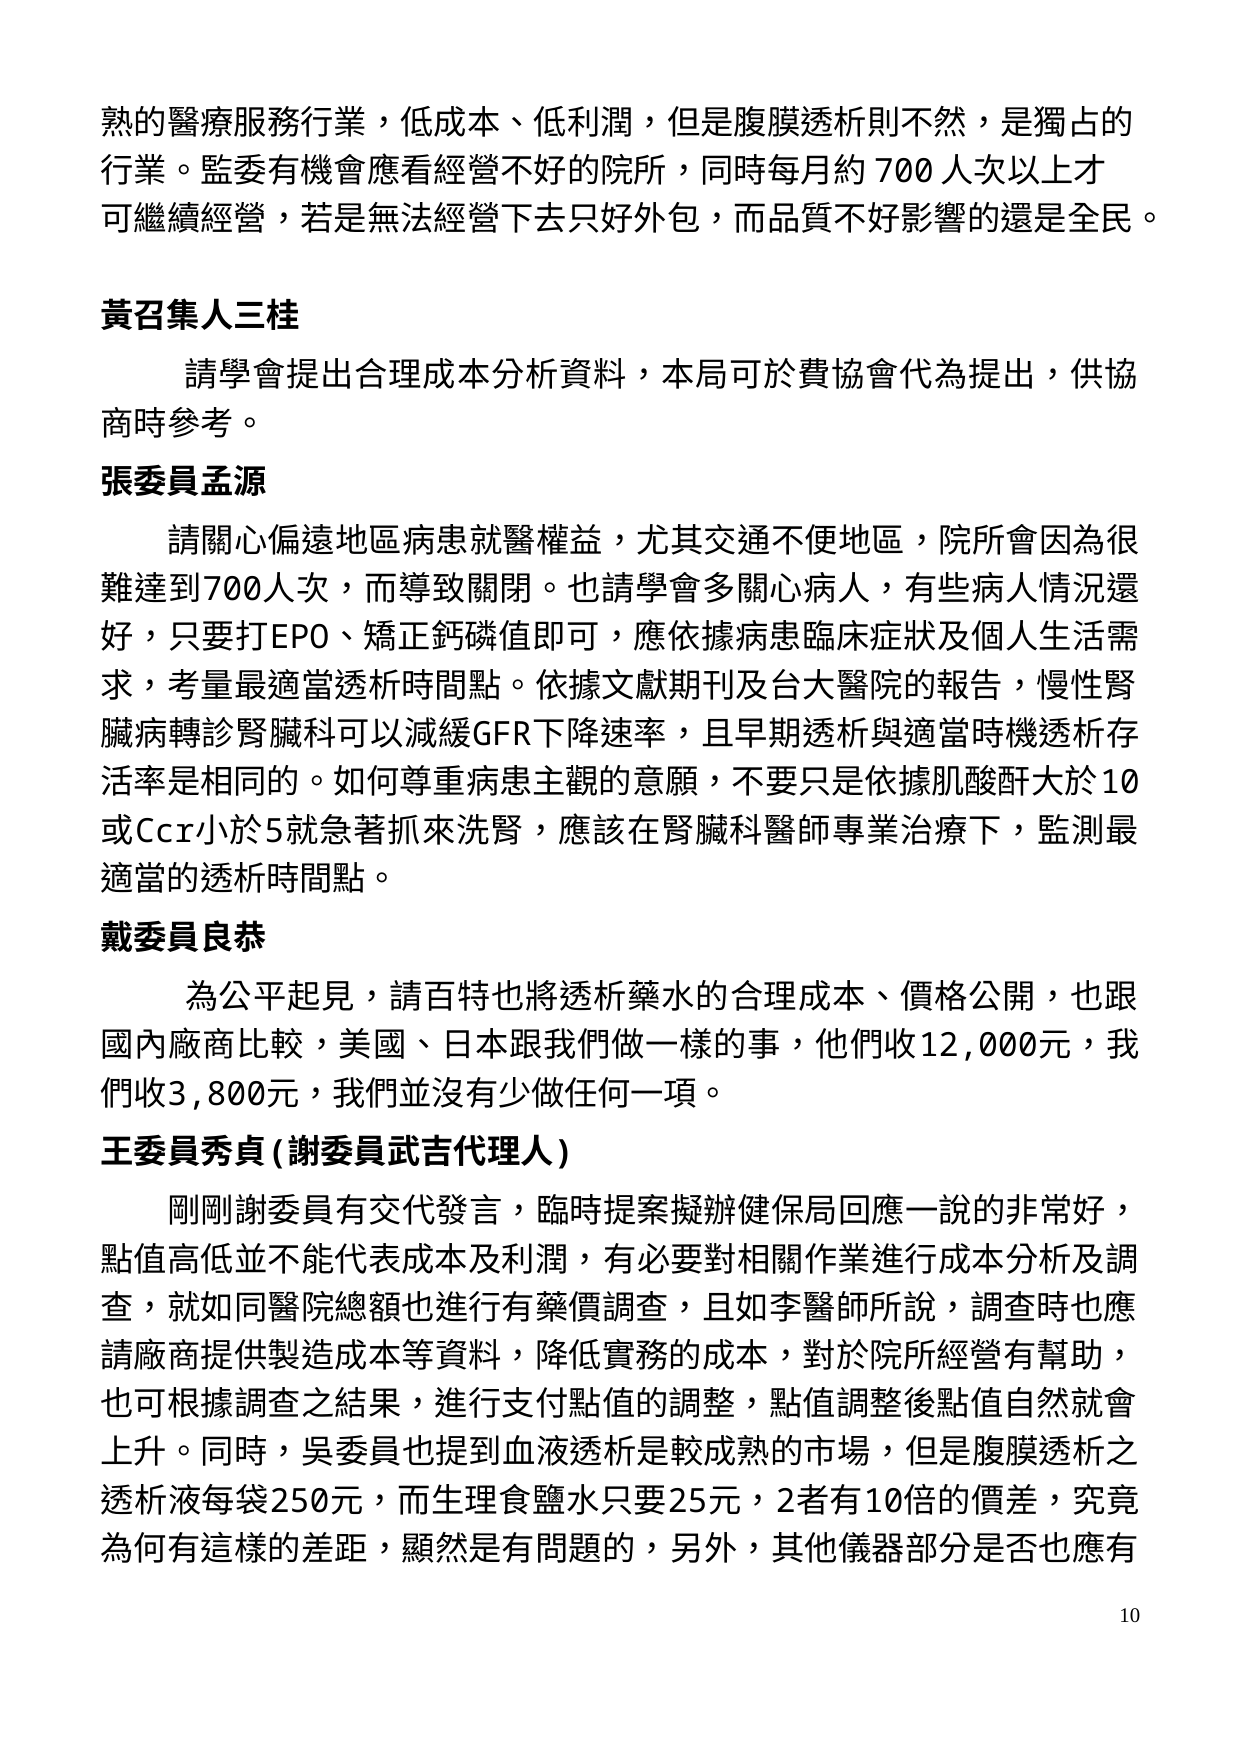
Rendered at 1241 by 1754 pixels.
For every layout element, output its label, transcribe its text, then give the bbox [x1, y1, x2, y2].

text 請學會提出合理成本分析資料，本局可於費協會代為提出，供協商時參考。 [100, 348, 1140, 444]
text 請關心偏遠地區病患就醫權益，尤其交通不便地區，院所會因為很難達到700人次，而導致關閉。也請學會多關心病人，有些病人情況還好，只要打EPO、矯正鈣磷值即可，應依據病患臨床症狀及個人生活需求，考量最適當透析時間點。依據文獻期刊及台大醫院的報告，慢性腎臟病轉診腎臟科可以減緩GFR下降速率，且早期透析與適當時機透析存活率是相同的。如何尊重病患主觀的意願，不要只是依據肌酸酐大於10或Ccr小於5就急著抓來洗腎，應該在腎臟科醫師專業治療下，監測最適當的透析時間點。 [100, 513, 1140, 900]
text 王委員秀貞(謝委員武吉代理人) [100, 1125, 1140, 1174]
text 剛剛謝委員有交代發言，臨時提案擬辦健保局回應一說的非常好，點值高低並不能代表成本及利潤，有必要對相關作業進行成本分析及調查，就如同醫院總額也進行有藥價調查，且如李醫師所說，調查時也應請廠商提供製造成本等資料，降低實務的成本，對於院所經營有幫助，也可根據調查之結果，進行支付點值的調整，點值調整後點值自然就會上升。同時，吳委員也提到血液透析是較成熟的市場，但是腹膜透析之透析液每袋250元，而生理食鹽水只要25元，2者有10倍的價差，究竟為何有這樣的差距，顯然是有問題的，另外，其他儀器部分是否也應有 [100, 1184, 1140, 1570]
text 為公平起見，請百特也將透析藥水的合理成本、價格公開，也跟國內廠商比較，美國、日本跟我們做一樣的事，他們收12,000元，我們收3,800元，我們並沒有少做任何一項。 [100, 969, 1140, 1115]
text 黃召集人三桂 [100, 289, 1140, 337]
text 腹膜透析是醫院評鑑項目之一，而且獎勵每點1.2元，但是為何還是做不好？按2009年腎臟醫學會資料顯示有1,512位腹膜植管，初始約1,400多位成功，一年後追踪存活者478位，死亡者341位，600多位失敗回歸至血液透析，成功率僅31.6%。究其原因：1.腹膜透析為醫院評鑑重點項目，且技術費每點1.2元，故每個月技術費10,440元。且大部分台灣醫院(含署立、市立、私立醫院)皆採用PPF以激勵醫師從事醫療服務，故腹膜透析執行率明顯提升，但結果卻發人深省。2.實際執行面而言：糖尿病為慢性腎衰竭最主要原因。而糖尿病到達末期時常合併多項病變如視網膜病變，一位六、七十歲患者於此階段執行腹膜透析確有所困難，而其配偶亦因年齡較高執行該項技術仍有努力空間。3.與鄰近香港比較：香港腹膜透析基準採用較高腎絲球濾過速率亦即5cc以上，如此一來因較高的殘餘腎功能，透析袋數及成功率皆較佳。另外，30元就可以做的透析液，但是台灣卻賣250元，這是獨占的行業沒有議價空間，所以透析液的成本應是長官要關心的。目前，血液透析已是成熟的醫療服務行業，低成本、低利潤，但是腹膜透析則不然，是獨占的行業。監委有機會應看經營不好的院所，同時每月約700人次以上才可繼續經營，若是無法經營下去只好外包，而品質不好影響的還是全民。 [100, 96, 1140, 240]
text 戴委員良恭 [100, 911, 1140, 959]
text 張委員孟源 [100, 455, 1140, 503]
